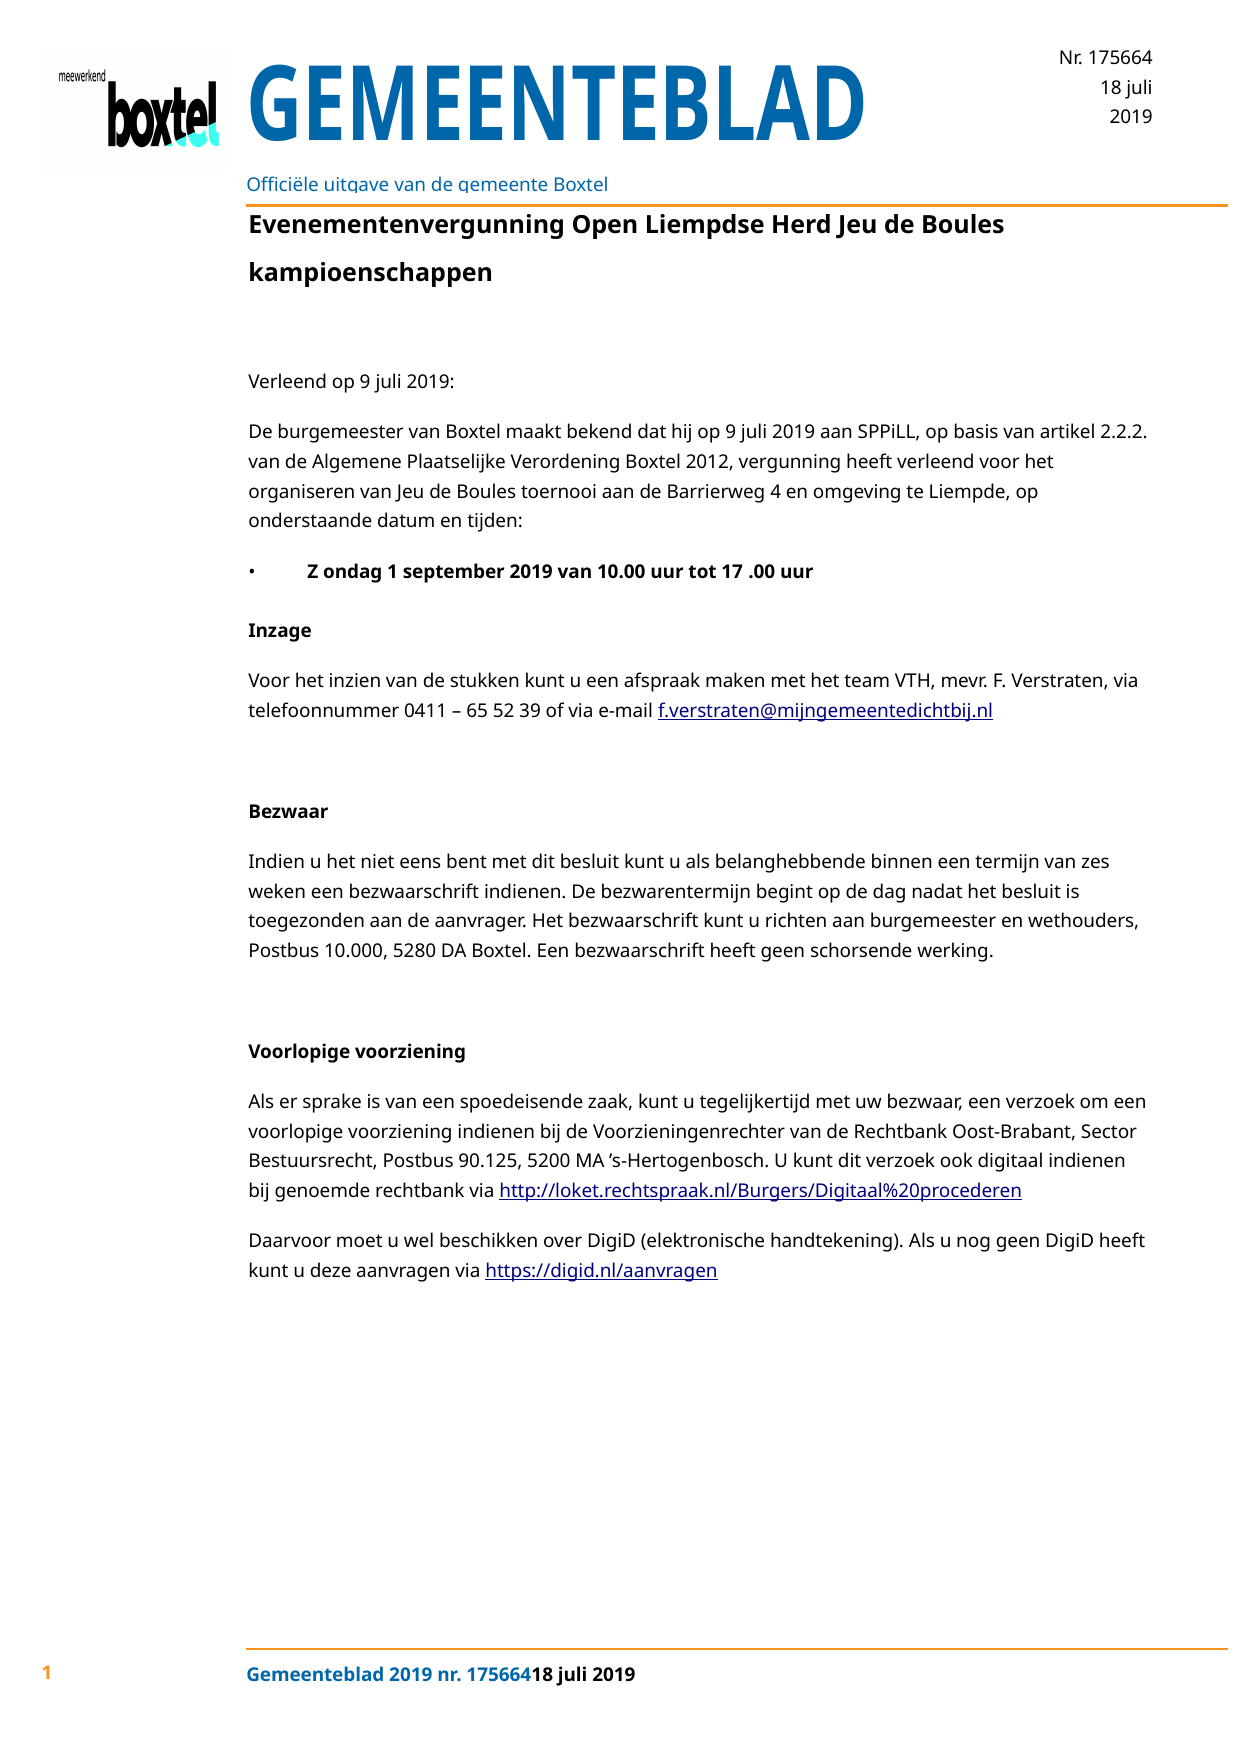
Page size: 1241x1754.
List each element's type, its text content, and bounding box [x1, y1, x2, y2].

text Verleend op 9 juli 2019: [248, 368, 1152, 394]
text Voorlopige voorziening [248, 1038, 1152, 1064]
picture [41, 47, 231, 172]
text Voor het inzien van de stukken kunt u een afspraak maken met het team VTH, mevr. F. Verstraten, via telefoonnummer 0411 – 65 52 39 of via e-mail f.verstraten@mijngemeentedichtbij.nl [248, 667, 1152, 723]
text Bezwaar [248, 798, 1152, 824]
text De burgemeester van Boxtel maakt bekend dat hij op 9 juli 2019 aan SPPiLL, op basis van artikel 2.2.2. van de Algemene Plaatselijke Verordening Boxtel 2012, vergunning heeft verleend voor het organiseren van Jeu de Boules toernooi aan de Barrierweg 4 en omgeving te Liempde, op onderstaande datum en tijden: [248, 419, 1152, 533]
text Als er sprake is van een spoedeisende zaak, kunt u tegelijkertijd met uw bezwaar, een verzoek om een voorlopige voorziening indienen bij de Voorzieningenrechter van de Rechtbank Oost-Brabant, Sector Bestuursrecht, Postbus 90.125, 5200 MA ’s-Hertogenbosch. U kunt dit verzoek ook digitaal indienen bij genoemde rechtbank via http://loket.rechtspraak.nl/Burgers/Digitaal%20procederen [248, 1088, 1152, 1203]
text Indien u het niet eens bent met dit besluit kunt u als belanghebbende binnen een termijn van zes weken een bezwaarschrift indienen. De bezwarentermijn begint op de dag nadat het besluit is toegezonden aan de aanvrager. Het bezwaarschrift kunt u richten aan burgemeester en wethouders, Postbus 10.000, 5280 DA Boxtel. Een bezwaarschrift heeft geen schorsende werking. [248, 848, 1152, 963]
text Evenementenvergunning Open Liempdse Herd Jeu de Boules kampioenschappen [248, 207, 1152, 288]
list Z ondag 1 september 2019 van 10.00 uur tot 17 .00 uur [248, 558, 1152, 584]
text Inzage [248, 617, 1152, 643]
text Daarvoor moet u wel beschikken over DigiD (elektronische handtekening). Als u nog geen DigiD heeft kunt u deze aanvragen via https://digid.nl/aanvragen [248, 1227, 1152, 1283]
